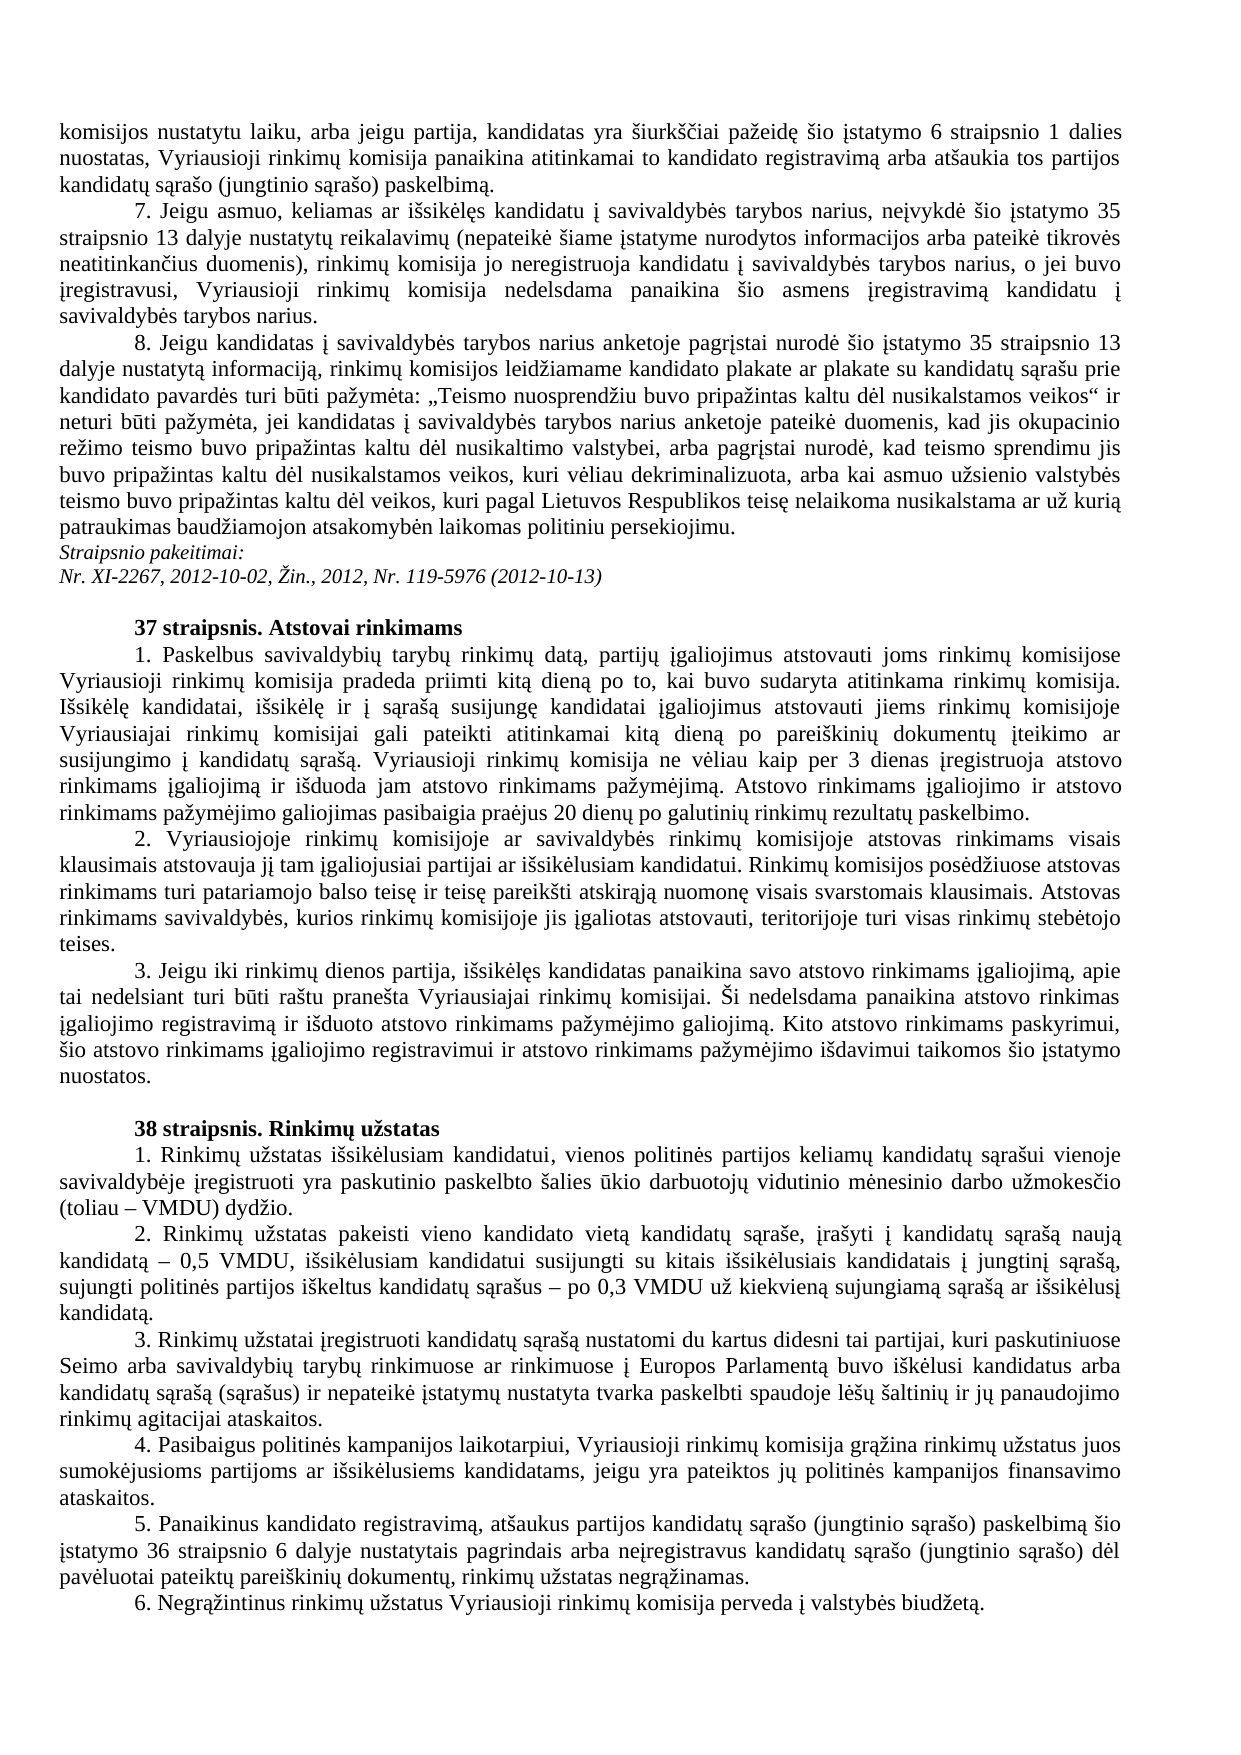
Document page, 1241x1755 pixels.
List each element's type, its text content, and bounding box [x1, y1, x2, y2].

text 1. Rinkimų užstatas išsikėlusiam kandidatui, vienos politinės partijos keliamų kandidatų sąrašui vienoje savivaldybėje įregistruoti yra paskutinio paskelbto šalies ūkio darbuotojų vidutinio mėnesinio darbo užmokesčio (toliau – VMDU) dydžio. [59, 1141, 1122, 1220]
text 1. Paskelbus savivaldybių tarybų rinkimų datą, partijų įgaliojimus atstovauti joms rinkimų komisijose Vyriausioji rinkimų komisija pradeda priimti kitą dieną po to, kai buvo sudaryta atitinkama rinkimų komisija. Išsikėlę kandidatai, išsikėlę ir į sąrašą susijungę kandidatai įgaliojimus atstovauti jiems rinkimų komisijoje Vyriausiajai rinkimų komisijai gali pateikti atitinkamai kitą dieną po pareiškinių dokumentų įteikimo ar susijungimo į kandidatų sąrašą. Vyriausioji rinkimų komisija ne vėliau kaip per 3 dienas įregistruoja atstovo rinkimams įgaliojimą ir išduoda jam atstovo rinkimams pažymėjimą. Atstovo rinkimams įgaliojimo ir atstovo rinkimams pažymėjimo galiojimas pasibaigia praėjus 20 dienų po galutinių rinkimų rezultatų paskelbimo. [59, 641, 1122, 825]
text 37 straipsnis. Atstovai rinkimams [59, 614, 1122, 641]
text 8. Jeigu kandidatas į savivaldybės tarybos narius anketoje pagrįstai nurodė šio įstatymo 35 straipsnio 13 dalyje nustatytą informaciją, rinkimų komisijos leidžiamame kandidato plakate ar plakate su kandidatų sąrašu prie kandidato pavardės turi būti pažymėta: „Teismo nuosprendžiu buvo pripažintas kaltu dėl nusikalstamos veikos“ ir neturi būti pažymėta, jei kandidatas į savivaldybės tarybos narius anketoje pateikė duomenis, kad jis okupacinio režimo teismo buvo pripažintas kaltu dėl nusikaltimo valstybei, arba pagrįstai nurodė, kad teismo sprendimu jis buvo pripažintas kaltu dėl nusikalstamos veikos, kuri vėliau dekriminalizuota, arba kai asmuo užsienio valstybės teismo buvo pripažintas kaltu dėl veikos, kuri pagal Lietuvos Respublikos teisę nelaikoma nusikalstama ar už kurią patraukimas baudžiamojon atsakomybėn laikomas politiniu persekiojimu. [59, 329, 1122, 540]
text 2. Vyriausiojoje rinkimų komisijoje ar savivaldybės rinkimų komisijoje atstovas rinkimams visais klausimais atstovauja jį tam įgaliojusiai partijai ar išsikėlusiam kandidatui. Rinkimų komisijos posėdžiuose atstovas rinkimams turi patariamojo balso teisę ir teisę pareikšti atskirąją nuomonę visais svarstomais klausimais. Atstovas rinkimams savivaldybės, kurios rinkimų komisijoje jis įgaliotas atstovauti, teritorijoje turi visas rinkimų stebėtojo teises. [59, 825, 1122, 957]
text 3. Jeigu iki rinkimų dienos partija, išsikėlęs kandidatas panaikina savo atstovo rinkimams įgaliojimą, apie tai nedelsiant turi būti raštu pranešta Vyriausiajai rinkimų komisijai. Ši nedelsdama panaikina atstovo rinkimas įgaliojimo registravimą ir išduoto atstovo rinkimams pažymėjimo galiojimą. Kito atstovo rinkimams paskyrimui, šio atstovo rinkimams įgaliojimo registravimui ir atstovo rinkimams pažymėjimo išdavimui taikomos šio įstatymo nuostatos. [59, 957, 1122, 1089]
text 3. Rinkimų užstatai įregistruoti kandidatų sąrašą nustatomi du kartus didesni tai partijai, kuri paskutiniuose Seimo arba savivaldybių tarybų rinkimuose ar rinkimuose į Europos Parlamentą buvo iškėlusi kandidatus arba kandidatų sąrašą (sąrašus) ir nepateikė įstatymų nustatyta tvarka paskelbti spaudoje lėšų šaltinių ir jų panaudojimo rinkimų agitacijai ataskaitos. [59, 1326, 1122, 1431]
text 4. Pasibaigus politinės kampanijos laikotarpiui, Vyriausioji rinkimų komisija grąžina rinkimų užstatus juos sumokėjusioms partijoms ar išsikėlusiems kandidatams, jeigu yra pateiktos jų politinės kampanijos finansavimo ataskaitos. [59, 1431, 1122, 1510]
text 6. Negrąžintinus rinkimų užstatus Vyriausioji rinkimų komisija perveda į valstybės biudžetą. [59, 1589, 1122, 1616]
text Straipsnio pakeitimai: [59, 540, 1122, 564]
text Nr. XI-2267, 2012-10-02, Žin., 2012, Nr. 119-5976 (2012-10-13) [59, 564, 1122, 588]
text 7. Jeigu asmuo, keliamas ar išsikėlęs kandidatu į savivaldybės tarybos narius, neįvykdė šio įstatymo 35 straipsnio 13 dalyje nustatytų reikalavimų (nepateikė šiame įstatyme nurodytos informacijos arba pateikė tikrovės neatitinkančius duomenis), rinkimų komisija jo neregistruoja kandidatu į savivaldybės tarybos narius, o jei buvo įregistravusi, Vyriausioji rinkimų komisija nedelsdama panaikina šio asmens įregistravimą kandidatu į savivaldybės tarybos narius. [59, 197, 1122, 329]
text 38 straipsnis. Rinkimų užstatas [59, 1115, 1122, 1141]
text komisijos nustatytu laiku, arba jeigu partija, kandidatas yra šiurkščiai pažeidę šio įstatymo 6 straipsnio 1 dalies nuostatas, Vyriausioji rinkimų komisija panaikina atitinkamai to kandidato registravimą arba atšaukia tos partijos kandidatų sąrašo (jungtinio sąrašo) paskelbimą. [59, 118, 1122, 197]
text 5. Panaikinus kandidato registravimą, atšaukus partijos kandidatų sąrašo (jungtinio sąrašo) paskelbimą šio įstatymo 36 straipsnio 6 dalyje nustatytais pagrindais arba neįregistravus kandidatų sąrašo (jungtinio sąrašo) dėl pavėluotai pateiktų pareiškinių dokumentų, rinkimų užstatas negrąžinamas. [59, 1510, 1122, 1589]
text 2. Rinkimų užstatas pakeisti vieno kandidato vietą kandidatų sąraše, įrašyti į kandidatų sąrašą naują kandidatą – 0,5 VMDU, išsikėlusiam kandidatui susijungti su kitais išsikėlusiais kandidatais į jungtinį sąrašą, sujungti politinės partijos iškeltus kandidatų sąrašus – po 0,3 VMDU už kiekvieną sujungiamą sąrašą ar išsikėlusį kandidatą. [59, 1220, 1122, 1326]
